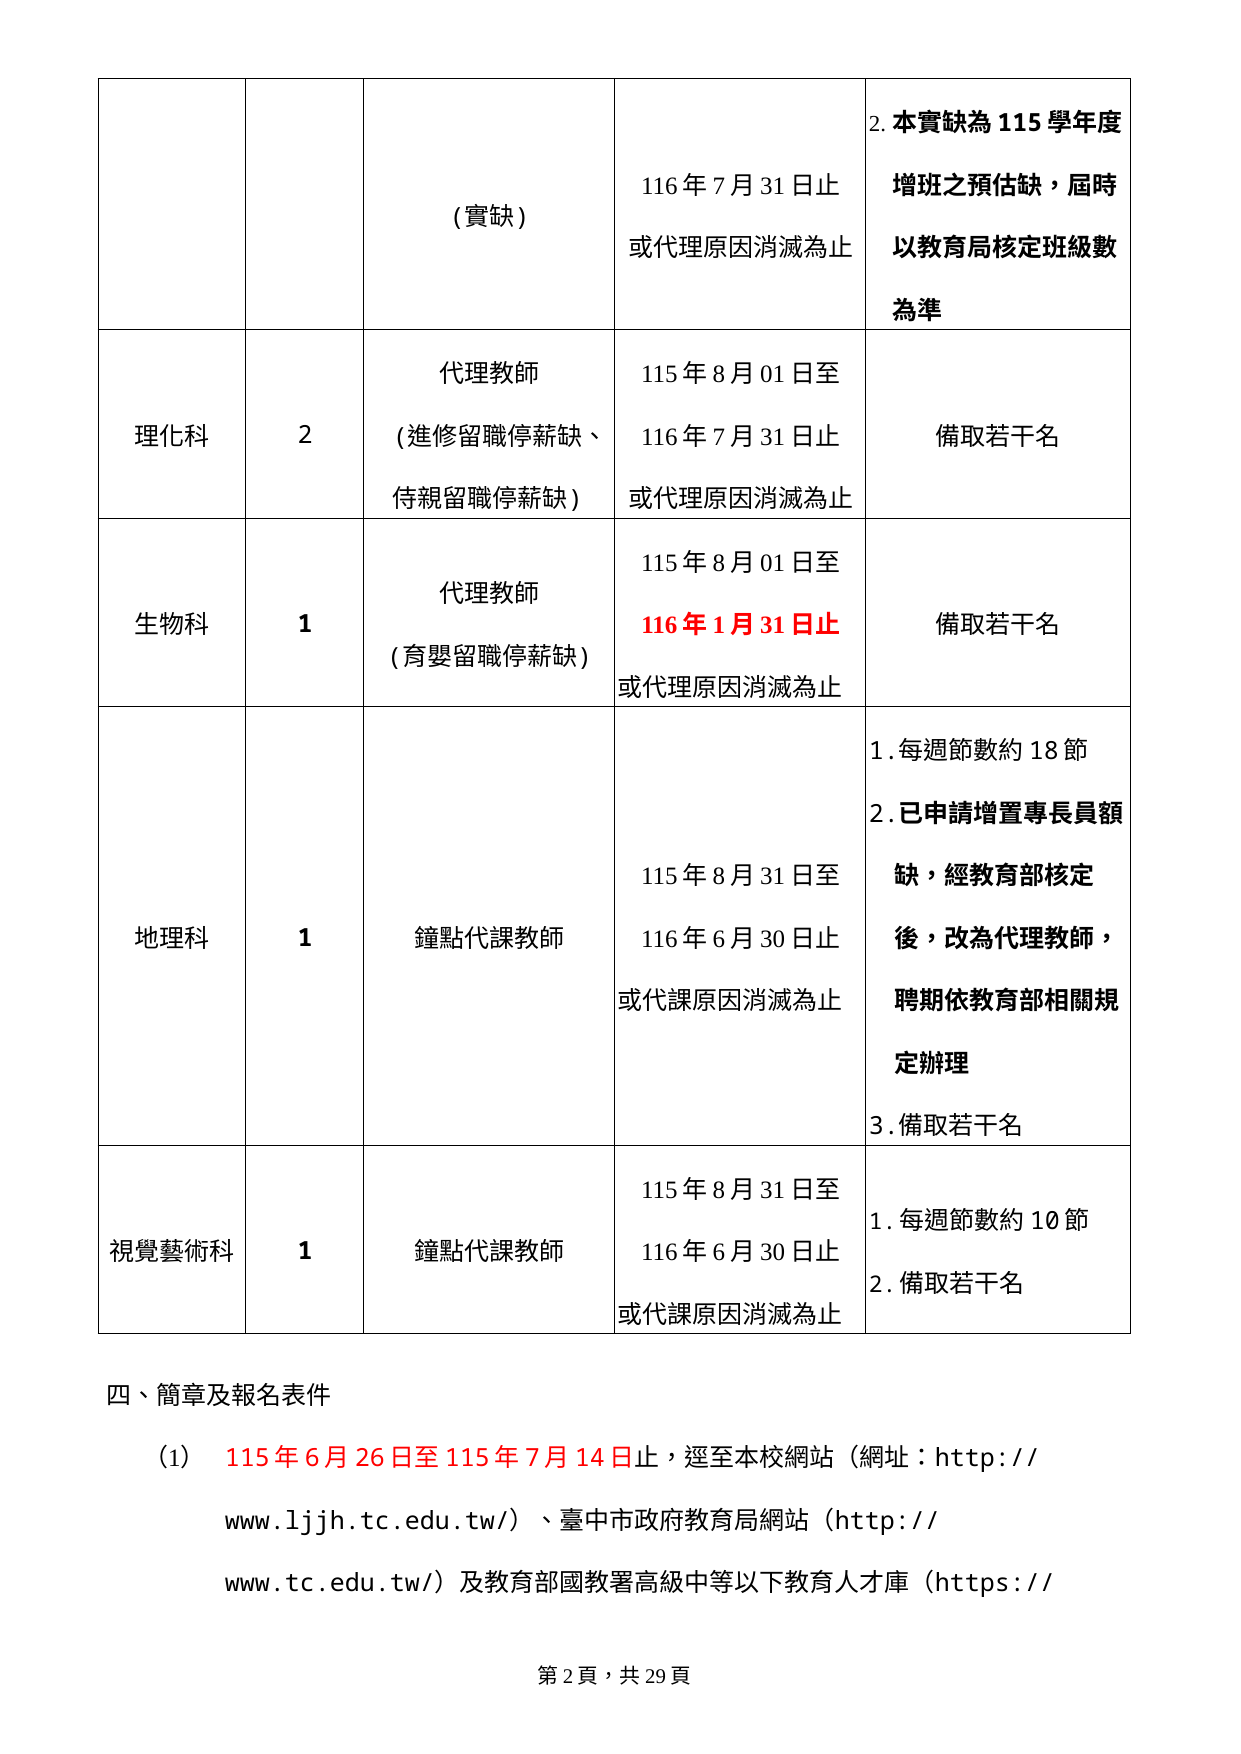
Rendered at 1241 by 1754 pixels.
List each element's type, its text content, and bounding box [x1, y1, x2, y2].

list 115年6月26日至115年7月14日止，逕至本校網站（網址：http://www.ljjh.tc.edu.tw/）、臺中市政府教育局網站（http://www.tc.edu.tw/）及教育部國教署高級中等以下教育人才庫（https:// [143, 1414, 1122, 1602]
table_cell 備取若干名 [866, 330, 1130, 518]
table_cell 115年8月01日至 116年1月31日止 或代理原因消滅為止 [615, 519, 865, 706]
table_cell 1.每週節數約18節 2.已申請增置專長員額缺，經教育部核定後，改為代理教師，聘期依教育部相關規定辦理 3.備取若干名 [866, 707, 1130, 1145]
table_cell 1 [246, 707, 363, 1145]
table_cell 備取若干名 本實缺為115學年度增班之預估缺，屆時以教育局核定班級數為準 [866, 79, 1130, 329]
table_cell 代理教師 (進修留職停薪缺、 侍親留職停薪缺) [364, 330, 614, 518]
table_cell [99, 79, 245, 329]
table_cell 1 [246, 519, 363, 706]
table_cell 每週節數約10節 備取若干名 [866, 1146, 1130, 1333]
table_cell (實缺) [364, 79, 614, 329]
table_cell 2 [246, 330, 363, 518]
table_cell 116年7月31日止 或代理原因消滅為止 [615, 79, 865, 329]
table_cell 備取若干名 [866, 519, 1130, 706]
table_cell 鐘點代課教師 [364, 1146, 614, 1333]
table_cell 115年8月01日至 116年7月31日止 或代理原因消滅為止 [615, 330, 865, 518]
table_cell 理化科 [99, 330, 245, 518]
table_cell 1 [246, 1146, 363, 1333]
table_cell 115年8月31日至 116年6月30日止 或代課原因消滅為止 [615, 707, 865, 1145]
table_cell 代理教師 (育嬰留職停薪缺) [364, 519, 614, 706]
text 四、簡章及報名表件 [106, 1352, 1122, 1414]
table_cell 鐘點代課教師 [364, 707, 614, 1145]
table_cell 視覺藝術科 [99, 1146, 245, 1333]
table_cell 生物科 [99, 519, 245, 706]
table_cell 115年8月31日至 116年6月30日止 或代課原因消滅為止 [615, 1146, 865, 1333]
table_cell [246, 79, 363, 329]
table_cell 地理科 [99, 707, 245, 1145]
